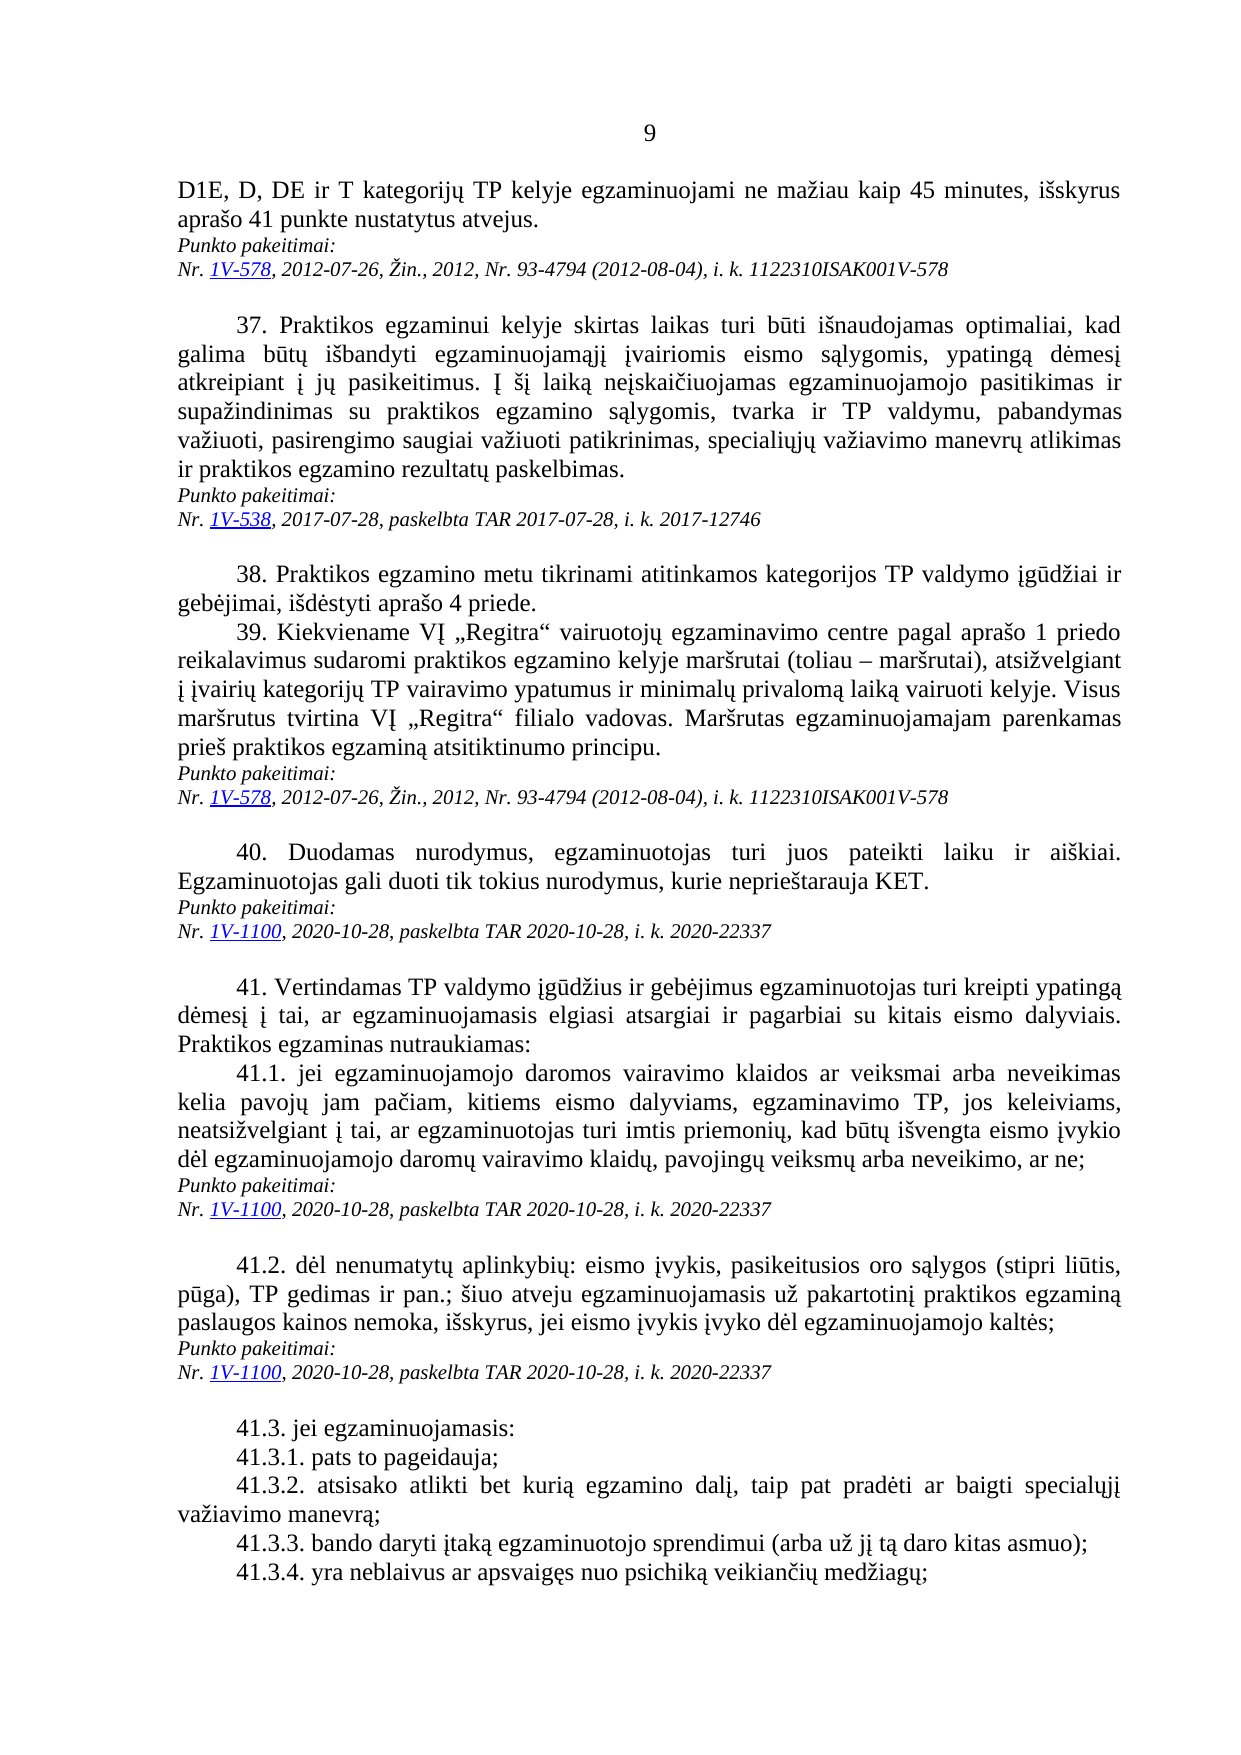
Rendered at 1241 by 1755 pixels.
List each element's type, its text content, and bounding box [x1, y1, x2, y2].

text Punkto pakeitimai: [177, 1336, 1122, 1360]
text 38. Praktikos egzamino metu tikrinami atitinkamos kategorijos TP valdymo įgūdžiai ir gebėjimai, išdėstyti aprašo 4 priede. [177, 559, 1122, 617]
text 41.3.3. bando daryti įtaką egzaminuotojo sprendimui (arba už jį tą daro kitas asmuo); [177, 1528, 1122, 1557]
text 41.2. dėl nenumatytų aplinkybių: eismo įvykis, pasikeitusios oro sąlygos (stipri liūtis, pūga), TP gedimas ir pan.; šiuo atveju egzaminuojamasis už pakartotinį praktikos egzaminą paslaugos kainos nemoka, išskyrus, jei eismo įvykis įvyko dėl egzaminuojamojo kaltės; [177, 1250, 1122, 1336]
text Punkto pakeitimai: [177, 895, 1122, 919]
text Nr. 1V-538, 2017-07-28, paskelbta TAR 2017-07-28, i. k. 2017-12746 [177, 507, 1122, 531]
text 41.1. jei egzaminuojamojo daromos vairavimo klaidos ar veiksmai arba neveikimas kelia pavojų jam pačiam, kitiems eismo dalyviams, egzaminavimo TP, jos keleiviams, neatsižvelgiant į tai, ar egzaminuotojas turi imtis priemonių, kad būtų išvengta eismo įvykio dėl egzaminuojamojo daromų vairavimo klaidų, pavojingų veiksmų arba neveikimo, ar ne; [177, 1058, 1122, 1173]
text Punkto pakeitimai: [177, 761, 1122, 785]
text Nr. 1V-578, 2012-07-26, Žin., 2012, Nr. 93-4794 (2012-08-04), i. k. 1122310ISAK001V-578 [177, 257, 1122, 281]
text Punkto pakeitimai: [177, 233, 1122, 257]
text Nr. 1V-1100, 2020-10-28, paskelbta TAR 2020-10-28, i. k. 2020-22337 [177, 1360, 1122, 1384]
text Nr. 1V-1100, 2020-10-28, paskelbta TAR 2020-10-28, i. k. 2020-22337 [177, 1197, 1122, 1221]
text 40. Duodamas nurodymus, egzaminuotojas turi juos pateikti laiku ir aiškiai. Egzaminuotojas gali duoti tik tokius nurodymus, kurie neprieštarauja KET. [177, 837, 1122, 895]
text Punkto pakeitimai: [177, 1173, 1122, 1197]
text D1E, D, DE ir T kategorijų TP kelyje egzaminuojami ne mažiau kaip 45 minutes, išskyrus aprašo 41 punkte nustatytus atvejus. [177, 176, 1122, 233]
text 39. Kiekviename VĮ „Regitra“ vairuotojų egzaminavimo centre pagal aprašo 1 priedo reikalavimus sudaromi praktikos egzamino kelyje maršrutai (toliau – maršrutai), atsižvelgiant į įvairių kategorijų TP vairavimo ypatumus ir minimalų privalomą laiką vairuoti kelyje. Visus maršrutus tvirtina VĮ „Regitra“ filialo vadovas. Maršrutas egzaminuojamajam parenkamas prieš praktikos egzaminą atsitiktinumo principu. [177, 617, 1122, 761]
text 41.3.4. yra neblaivus ar apsvaigęs nuo psichiką veikiančių medžiagų; [177, 1557, 1122, 1586]
text Nr. 1V-578, 2012-07-26, Žin., 2012, Nr. 93-4794 (2012-08-04), i. k. 1122310ISAK001V-578 [177, 785, 1122, 809]
text 41.3.1. pats to pageidauja; [177, 1442, 1122, 1471]
text Nr. 1V-1100, 2020-10-28, paskelbta TAR 2020-10-28, i. k. 2020-22337 [177, 919, 1122, 943]
subtitle 37. Praktikos egzaminui kelyje skirtas laikas turi būti išnaudojamas optimaliai, kad galima būtų išbandyti egzaminuojamąjį įvairiomis eismo sąlygomis, ypatingą dėmesį atkreipiant į jų pasikeitimus. Į šį laiką neįskaičiuojamas egzaminuojamojo pasitikimas ir supažindinimas su praktikos egzamino sąlygomis, tvarka ir TP valdymu, pabandymas važiuoti, pasirengimo saugiai važiuoti patikrinimas, specialiųjų važiavimo manevrų atlikimas ir praktikos egzamino rezultatų paskelbimas. [177, 310, 1122, 482]
text 41.3. jei egzaminuojamasis: [177, 1413, 1122, 1442]
text Punkto pakeitimai: [177, 482, 1122, 507]
text 41. Vertindamas TP valdymo įgūdžius ir gebėjimus egzaminuotojas turi kreipti ypatingą dėmesį į tai, ar egzaminuojamasis elgiasi atsargiai ir pagarbiai su kitais eismo dalyviais. Praktikos egzaminas nutraukiamas: [177, 972, 1122, 1058]
text 41.3.2. atsisako atlikti bet kurią egzamino dalį, taip pat pradėti ar baigti specialųjį važiavimo manevrą; [177, 1471, 1122, 1528]
